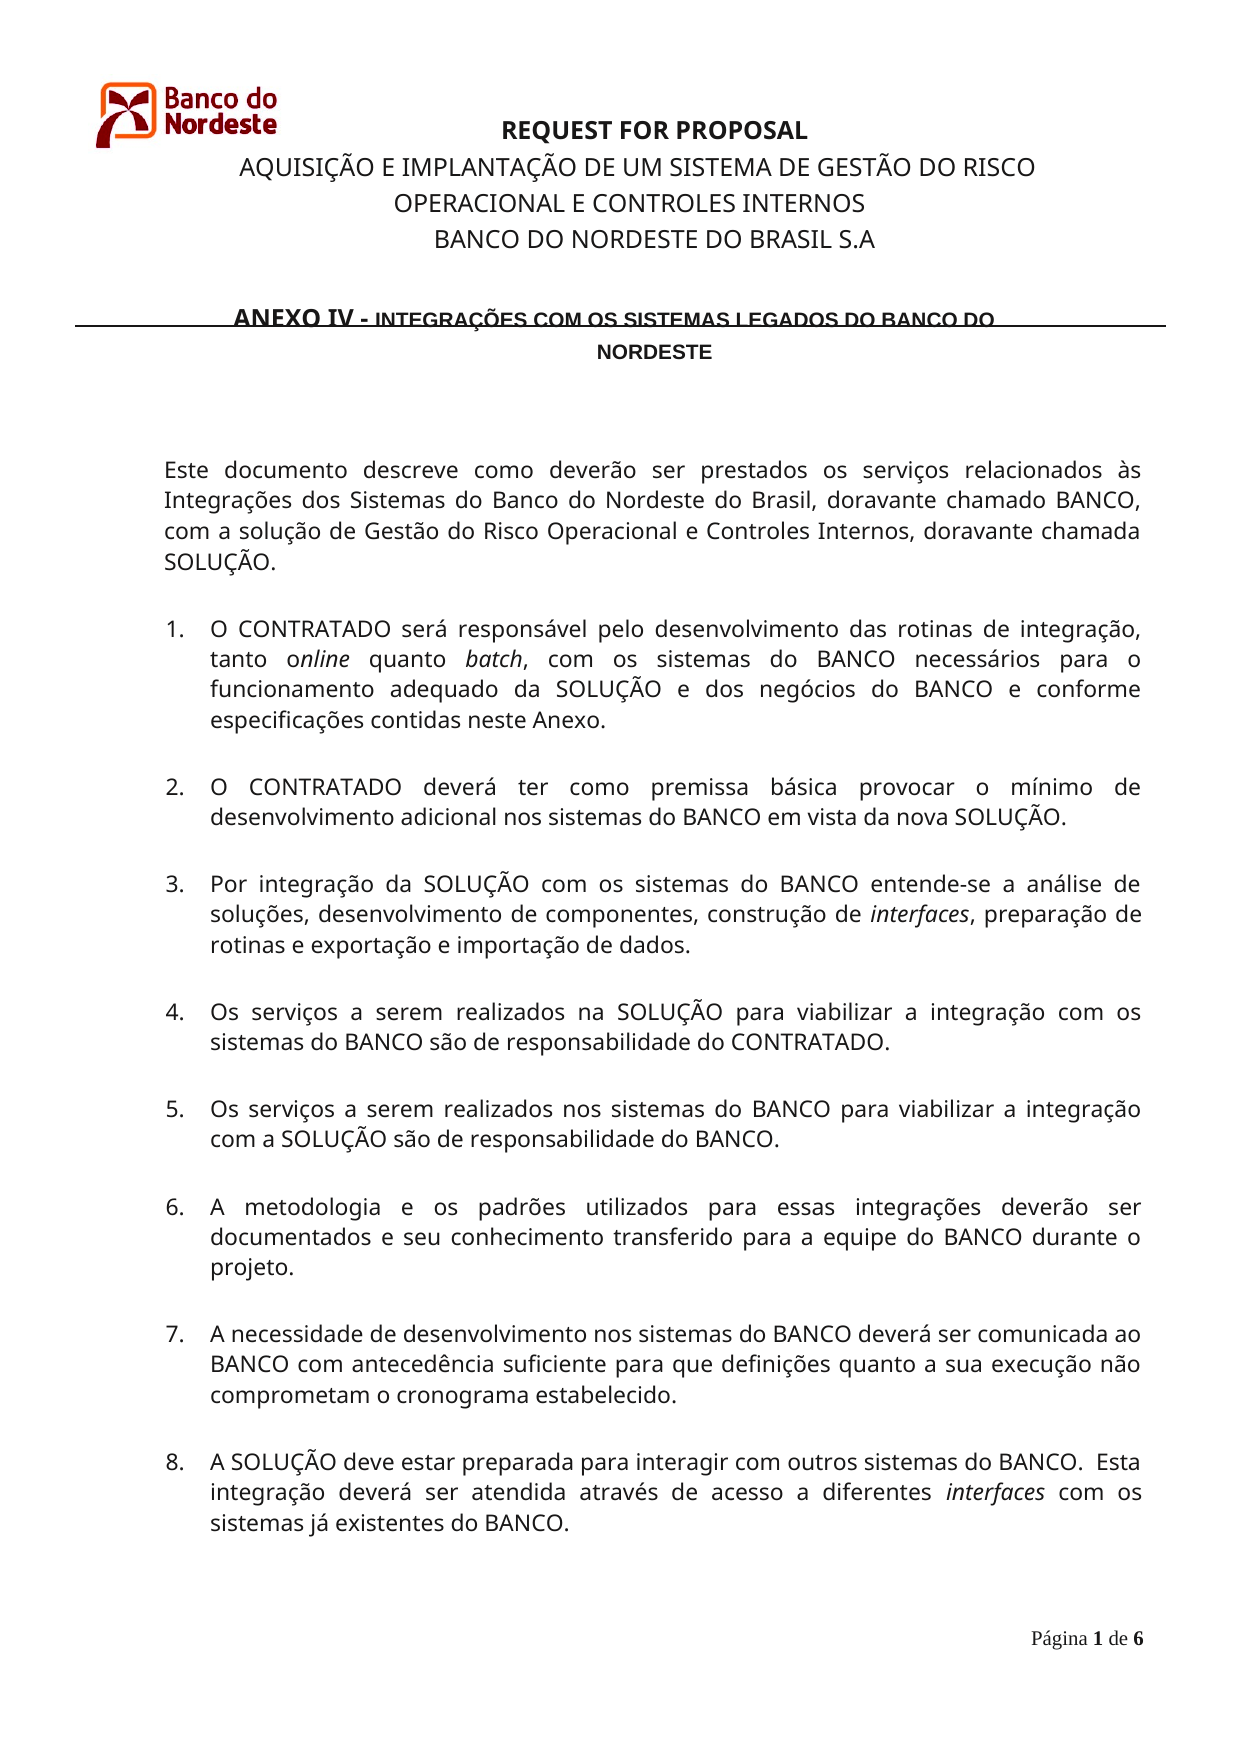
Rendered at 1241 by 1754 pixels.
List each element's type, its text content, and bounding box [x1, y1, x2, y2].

list A necessidade de desenvolvimento nos sistemas do BANCO deverá ser comunicada ao BANCO com antecedência suficiente para que definições quanto a sua execução não comprometam o cronograma estabelecido. [165, 1318, 1142, 1410]
picture [88, 74, 282, 154]
list A metodologia e os padrões utilizados para essas integrações deverão ser documentados e seu conhecimento transferido para a equipe do BANCO durante o projeto. [165, 1191, 1142, 1282]
list Os serviços a serem realizados na SOLUÇÃO para viabilizar a integração com os sistemas do BANCO são de responsabilidade do CONTRATADO. [165, 996, 1142, 1057]
list O CONTRATADO deverá ter como premissa básica provocar o mínimo de desenvolvimento adicional nos sistemas do BANCO em vista da nova SOLUÇÃO. [165, 771, 1142, 832]
list O CONTRATADO será responsável pelo desenvolvimento das rotinas de integração, tanto online quanto batch, com os sistemas do BANCO necessários para o funcionamento adequado da SOLUÇÃO e dos negócios do BANCO e conforme especificações contidas neste Anexo. [165, 613, 1142, 735]
list Os serviços a serem realizados nos sistemas do BANCO para viabilizar a integração com a SOLUÇÃO são de responsabilidade do BANCO. [165, 1093, 1142, 1155]
list Por integração da SOLUÇÃO com os sistemas do BANCO entende-se a análise de soluções, desenvolvimento de componentes, construção de interfaces, preparação de rotinas e exportação e importação de dados. [165, 868, 1142, 960]
list A SOLUÇÃO deve estar preparada para interagir com outros sistemas do BANCO. Esta integração deverá ser atendida através de acesso a diferentes interfaces com os sistemas já existentes do BANCO. [165, 1446, 1142, 1538]
text Este documento descreve como deverão ser prestados os serviços relacionados às Integrações dos Sistemas do Banco do Nordeste do Brasil, doravante chamado BANCO, com a solução de Gestão do Risco Operacional e Controles Internos, doravante chamada SOLUÇÃO. [164, 454, 1142, 577]
